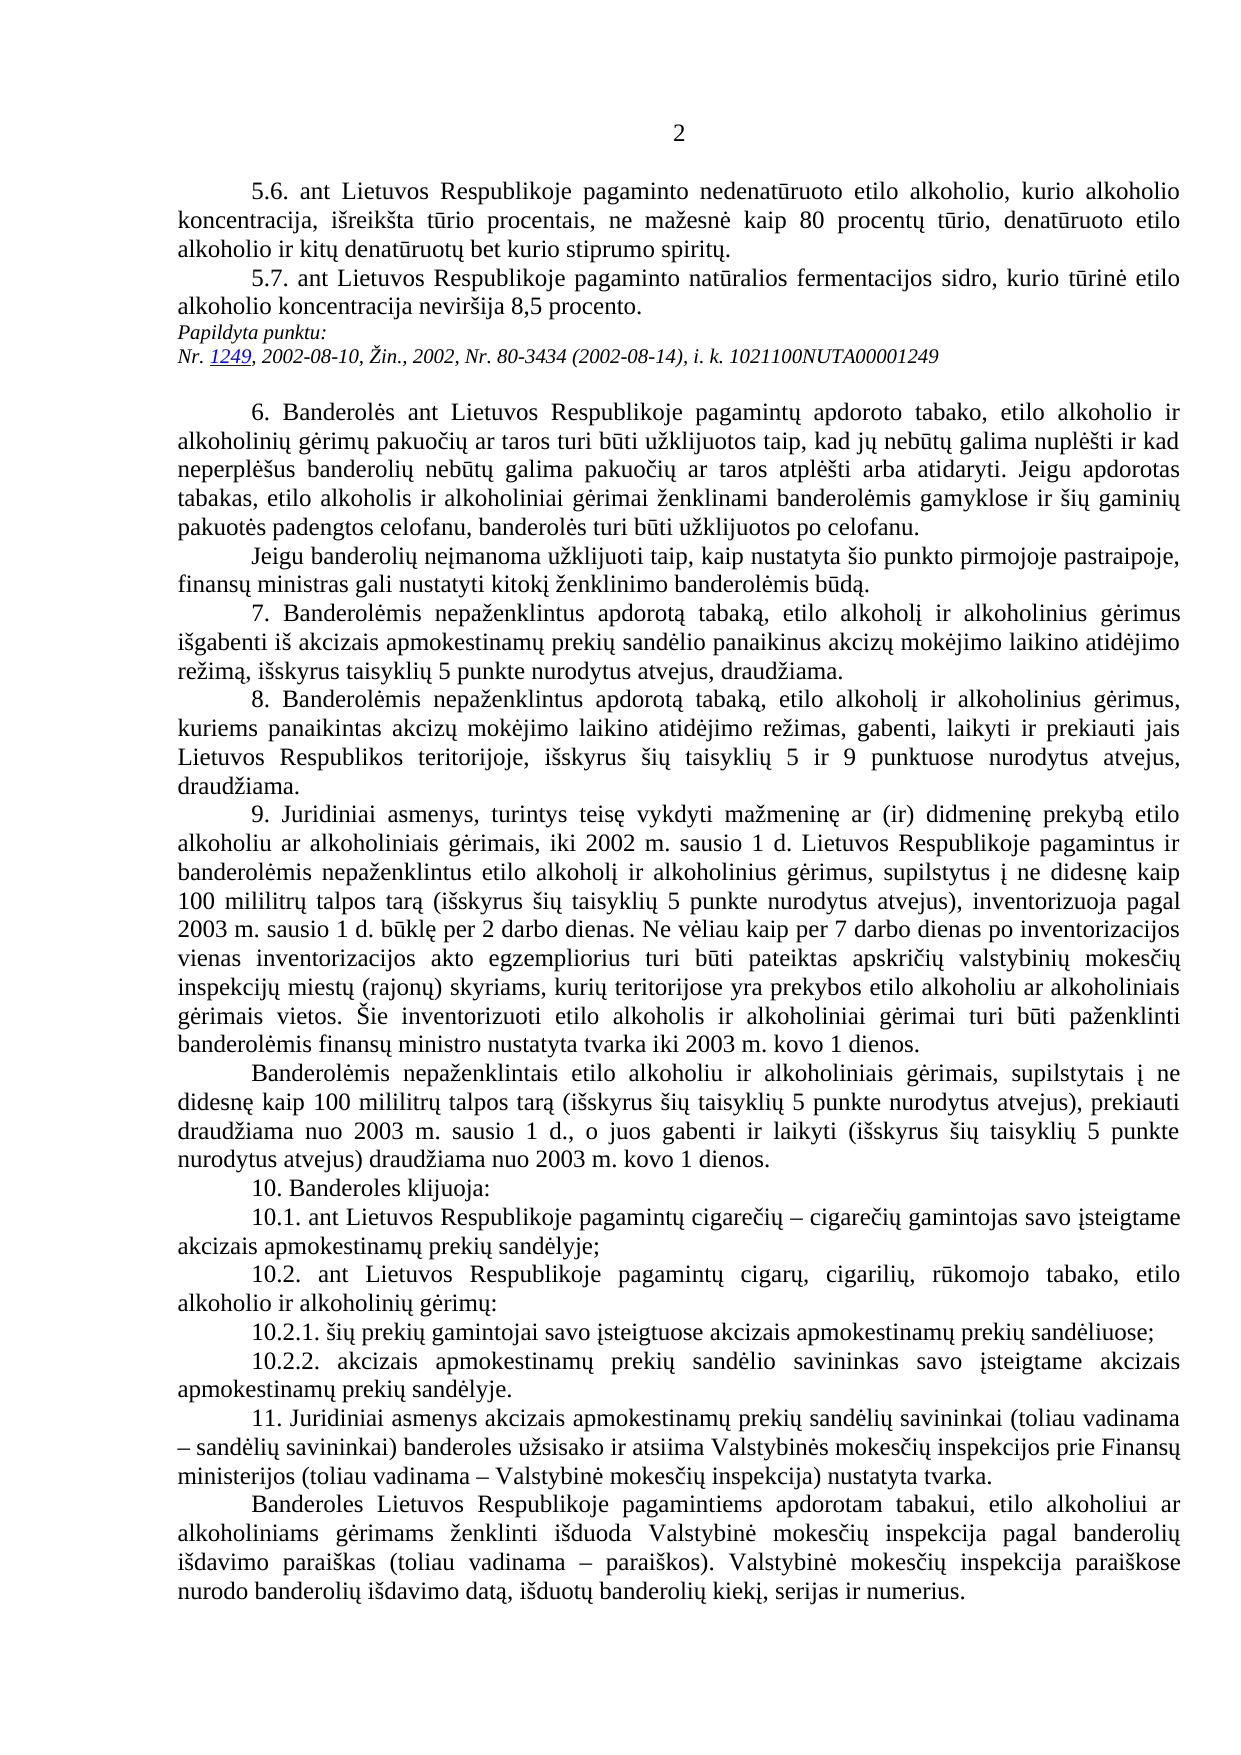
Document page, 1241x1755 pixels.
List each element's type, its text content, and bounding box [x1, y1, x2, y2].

text 10.2.1. šių prekių gamintojai savo įsteigtuose akcizais apmokestinamų prekių sandėliuose; [177, 1317, 1181, 1346]
text 5.6. ant Lietuvos Respublikoje pagaminto nedenatūruoto etilo alkoholio, kurio alkoholio koncentracija, išreikšta tūrio procentais, ne mažesnė kaip 80 procentų tūrio, denatūruoto etilo alkoholio ir kitų denatūruotų bet kurio stiprumo spiritų. [177, 176, 1181, 263]
text 6. Banderolės ant Lietuvos Respublikoje pagamintų apdoroto tabako, etilo alkoholio ir alkoholinių gėrimų pakuočių ar taros turi būti užklijuotos taip, kad jų nebūtų galima nuplėšti ir kad neperplėšus banderolių nebūtų galima pakuočių ar taros atplėšti arba atidaryti. Jeigu apdorotas tabakas, etilo alkoholis ir alkoholiniai gėrimai ženklinami banderolėmis gamyklose ir šių gaminių pakuotės padengtos celofanu, banderolės turi būti užklijuotos po celofanu. [177, 397, 1181, 541]
text Banderoles Lietuvos Respublikoje pagamintiems apdorotam tabakui, etilo alkoholiui ar alkoholiniams gėrimams ženklinti išduoda Valstybinė mokesčių inspekcija pagal banderolių išdavimo paraiškas (toliau vadinama – paraiškos). Valstybinė mokesčių inspekcija paraiškose nurodo banderolių išdavimo datą, išduotų banderolių kiekį, serijas ir numerius. [177, 1489, 1181, 1604]
text 8. Banderolėmis nepaženklintus apdorotą tabaką, etilo alkoholį ir alkoholinius gėrimus, kuriems panaikintas akcizų mokėjimo laikino atidėjimo režimas, gabenti, laikyti ir prekiauti jais Lietuvos Respublikos teritorijoje, išskyrus šių taisyklių 5 ir 9 punktuose nurodytus atvejus, draudžiama. [177, 684, 1181, 799]
text 7. Banderolėmis nepaženklintus apdorotą tabaką, etilo alkoholį ir alkoholinius gėrimus išgabenti iš akcizais apmokestinamų prekių sandėlio panaikinus akcizų mokėjimo laikino atidėjimo režimą, išskyrus taisyklių 5 punkte nurodytus atvejus, draudžiama. [177, 598, 1181, 684]
text Jeigu banderolių neįmanoma užklijuoti taip, kaip nustatyta šio punkto pirmojoje pastraipoje, finansų ministras gali nustatyti kitokį ženklinimo banderolėmis būdą. [177, 541, 1181, 598]
text 10. Banderoles klijuoja: [177, 1173, 1181, 1202]
text 5.7. ant Lietuvos Respublikoje pagaminto natūralios fermentacijos sidro, kurio tūrinė etilo alkoholio koncentracija neviršija 8,5 procento. [177, 263, 1181, 320]
text 11. Juridiniai asmenys akcizais apmokestinamų prekių sandėlių savininkai (toliau vadinama – sandėlių savininkai) banderoles užsisako ir atsiima Valstybinės mokesčių inspekcijos prie Finansų ministerijos (toliau vadinama – Valstybinė mokesčių inspekcija) nustatyta tvarka. [177, 1403, 1181, 1489]
text 10.2. ant Lietuvos Respublikoje pagamintų cigarų, cigarilių, rūkomojo tabako, etilo alkoholio ir alkoholinių gėrimų: [177, 1259, 1181, 1317]
text Banderolėmis nepaženklintais etilo alkoholiu ir alkoholiniais gėrimais, supilstytais į ne didesnę kaip 100 mililitrų talpos tarą (išskyrus šių taisyklių 5 punkte nurodytus atvejus), prekiauti draudžiama nuo 2003 m. sausio 1 d., o juos gabenti ir laikyti (išskyrus šių taisyklių 5 punkte nurodytus atvejus) draudžiama nuo 2003 m. kovo 1 dienos. [177, 1058, 1181, 1173]
text 9. Juridiniai asmenys, turintys teisę vykdyti mažmeninę ar (ir) didmeninę prekybą etilo alkoholiu ar alkoholiniais gėrimais, iki 2002 m. sausio 1 d. Lietuvos Respublikoje pagamintus ir banderolėmis nepaženklintus etilo alkoholį ir alkoholinius gėrimus, supilstytus į ne didesnę kaip 100 mililitrų talpos tarą (išskyrus šių taisyklių 5 punkte nurodytus atvejus), inventorizuoja pagal 2003 m. sausio 1 d. būklę per 2 darbo dienas. Ne vėliau kaip per 7 darbo dienas po inventorizacijos vienas inventorizacijos akto egzempliorius turi būti pateiktas apskričių valstybinių mokesčių inspekcijų miestų (rajonų) skyriams, kurių teritorijose yra prekybos etilo alkoholiu ar alkoholiniais gėrimais vietos. Šie inventorizuoti etilo alkoholis ir alkoholiniai gėrimai turi būti paženklinti banderolėmis finansų ministro nustatyta tvarka iki 2003 m. kovo 1 dienos. [177, 799, 1181, 1058]
text Papildyta punktu: [177, 320, 1181, 344]
text 10.2.2. akcizais apmokestinamų prekių sandėlio savininkas savo įsteigtame akcizais apmokestinamų prekių sandėlyje. [177, 1346, 1181, 1403]
text 10.1. ant Lietuvos Respublikoje pagamintų cigarečių – cigarečių gamintojas savo įsteigtame akcizais apmokestinamų prekių sandėlyje; [177, 1202, 1181, 1259]
text Nr. 1249, 2002-08-10, Žin., 2002, Nr. 80-3434 (2002-08-14), i. k. 1021100NUTA00001249 [177, 344, 1181, 368]
